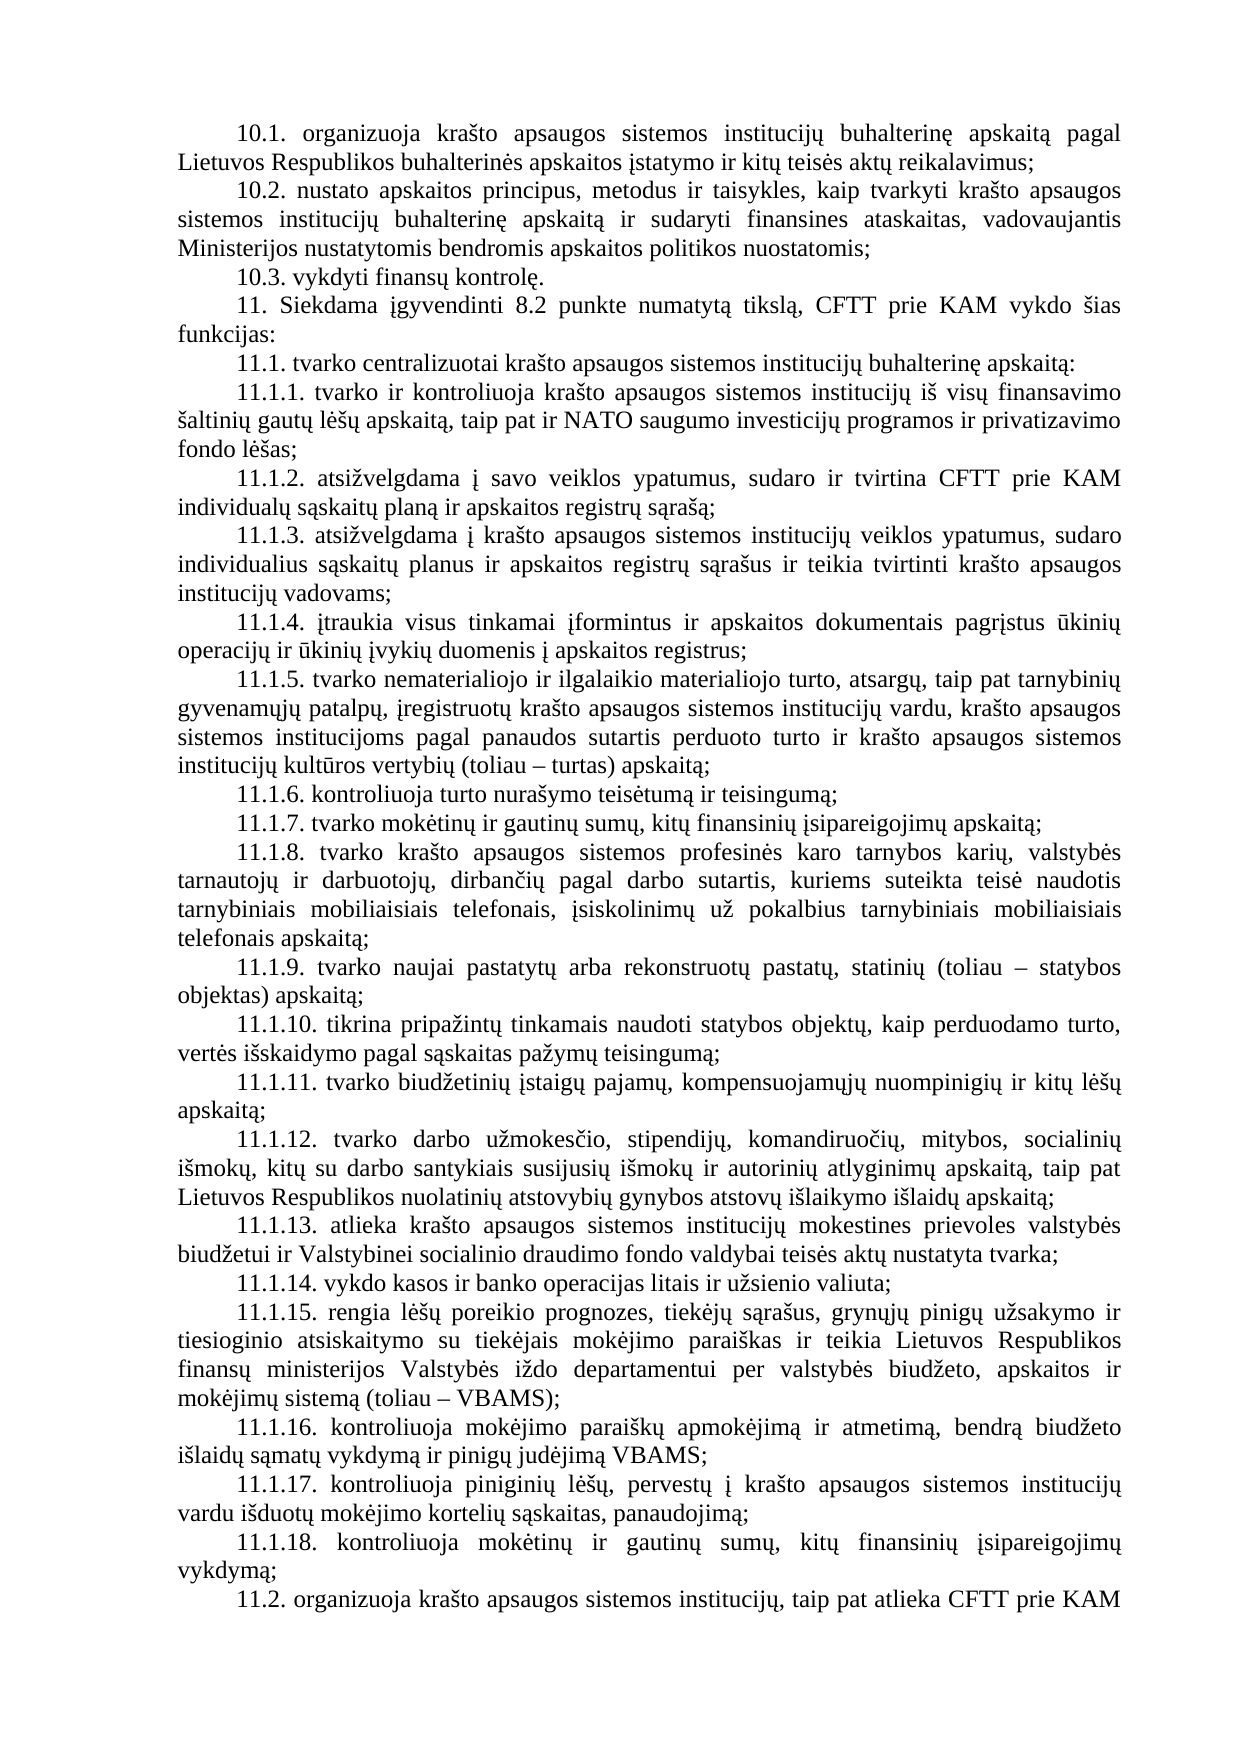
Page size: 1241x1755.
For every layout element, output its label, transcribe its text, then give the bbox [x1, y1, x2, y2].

text 11.1.18. kontroliuoja mokėtinų ir gautinų sumų, kitų finansinių įsipareigojimų vykdymą; [177, 1527, 1122, 1584]
text 10.1. organizuoja krašto apsaugos sistemos institucijų buhalterinę apskaitą pagal Lietuvos Respublikos buhalterinės apskaitos įstatymo ir kitų teisės aktų reikalavimus; [177, 118, 1122, 176]
text 11.1.12. tvarko darbo užmokesčio, stipendijų, komandiruočių, mitybos, socialinių išmokų, kitų su darbo santykiais susijusių išmokų ir autorinių atlyginimų apskaitą, taip pat Lietuvos Respublikos nuolatinių atstovybių gynybos atstovų išlaikymo išlaidų apskaitą; [177, 1124, 1122, 1211]
text 11.1.17. kontroliuoja piniginių lėšų, pervestų į krašto apsaugos sistemos institucijų vardu išduotų mokėjimo kortelių sąskaitas, panaudojimą; [177, 1469, 1122, 1527]
text 11.1.15. rengia lėšų poreikio prognozes, tiekėjų sąrašus, grynųjų pinigų užsakymo ir tiesioginio atsiskaitymo su tiekėjais mokėjimo paraiškas ir teikia Lietuvos Respublikos finansų ministerijos Valstybės iždo departamentui per valstybės biudžeto, apskaitos ir mokėjimų sistemą (toliau – VBAMS); [177, 1297, 1122, 1412]
text 11.1.2. atsižvelgdama į savo veiklos ypatumus, sudaro ir tvirtina CFTT prie KAM individualų sąskaitų planą ir apskaitos registrų sąrašą; [177, 463, 1122, 521]
text 11.1.7. tvarko mokėtinų ir gautinų sumų, kitų finansinių įsipareigojimų apskaitą; [177, 808, 1122, 837]
text 11.1.11. tvarko biudžetinių įstaigų pajamų, kompensuojamųjų nuompinigių ir kitų lėšų apskaitą; [177, 1067, 1122, 1124]
text 11. Siekdama įgyvendinti 8.2 punkte numatytą tikslą, CFTT prie KAM vykdo šias funkcijas: [177, 291, 1122, 348]
text 11.1.16. kontroliuoja mokėjimo paraiškų apmokėjimą ir atmetimą, bendrą biudžeto išlaidų sąmatų vykdymą ir pinigų judėjimą VBAMS; [177, 1412, 1122, 1469]
text 10.3. vykdyti finansų kontrolę. [177, 262, 1122, 291]
text 11.1.13. atlieka krašto apsaugos sistemos institucijų mokestines prievoles valstybės biudžetui ir Valstybinei socialinio draudimo fondo valdybai teisės aktų nustatyta tvarka; [177, 1211, 1122, 1268]
text 11.1.9. tvarko naujai pastatytų arba rekonstruotų pastatų, statinių (toliau – statybos objektas) apskaitą; [177, 952, 1122, 1009]
text 11.1. tvarko centralizuotai krašto apsaugos sistemos institucijų buhalterinę apskaitą: [177, 348, 1122, 377]
text 11.1.8. tvarko krašto apsaugos sistemos profesinės karo tarnybos karių, valstybės tarnautojų ir darbuotojų, dirbančių pagal darbo sutartis, kuriems suteikta teisė naudotis tarnybiniais mobiliaisiais telefonais, įsiskolinimų už pokalbius tarnybiniais mobiliaisiais telefonais apskaitą; [177, 837, 1122, 952]
text 11.1.4. įtraukia visus tinkamai įformintus ir apskaitos dokumentais pagrįstus ūkinių operacijų ir ūkinių įvykių duomenis į apskaitos registrus; [177, 607, 1122, 664]
text 11.1.1. tvarko ir kontroliuoja krašto apsaugos sistemos institucijų iš visų finansavimo šaltinių gautų lėšų apskaitą, taip pat ir NATO saugumo investicijų programos ir privatizavimo fondo lėšas; [177, 377, 1122, 463]
text 11.1.14. vykdo kasos ir banko operacijas litais ir užsienio valiuta; [177, 1268, 1122, 1297]
text 11.2. organizuoja krašto apsaugos sistemos institucijų, taip pat atlieka CFTT prie KAM [177, 1584, 1122, 1613]
text 11.1.10. tikrina pripažintų tinkamais naudoti statybos objektų, kaip perduodamo turto, vertės išskaidymo pagal sąskaitas pažymų teisingumą; [177, 1009, 1122, 1067]
text 11.1.5. tvarko nematerialiojo ir ilgalaikio materialiojo turto, atsargų, taip pat tarnybinių gyvenamųjų patalpų, įregistruotų krašto apsaugos sistemos institucijų vardu, krašto apsaugos sistemos institucijoms pagal panaudos sutartis perduoto turto ir krašto apsaugos sistemos institucijų kultūros vertybių (toliau – turtas) apskaitą; [177, 664, 1122, 779]
text 11.1.3. atsižvelgdama į krašto apsaugos sistemos institucijų veiklos ypatumus, sudaro individualius sąskaitų planus ir apskaitos registrų sąrašus ir teikia tvirtinti krašto apsaugos institucijų vadovams; [177, 521, 1122, 607]
text 10.2. nustato apskaitos principus, metodus ir taisykles, kaip tvarkyti krašto apsaugos sistemos institucijų buhalterinę apskaitą ir sudaryti finansines ataskaitas, vadovaujantis Ministerijos nustatytomis bendromis apskaitos politikos nuostatomis; [177, 176, 1122, 262]
text 11.1.6. kontroliuoja turto nurašymo teisėtumą ir teisingumą; [177, 779, 1122, 808]
